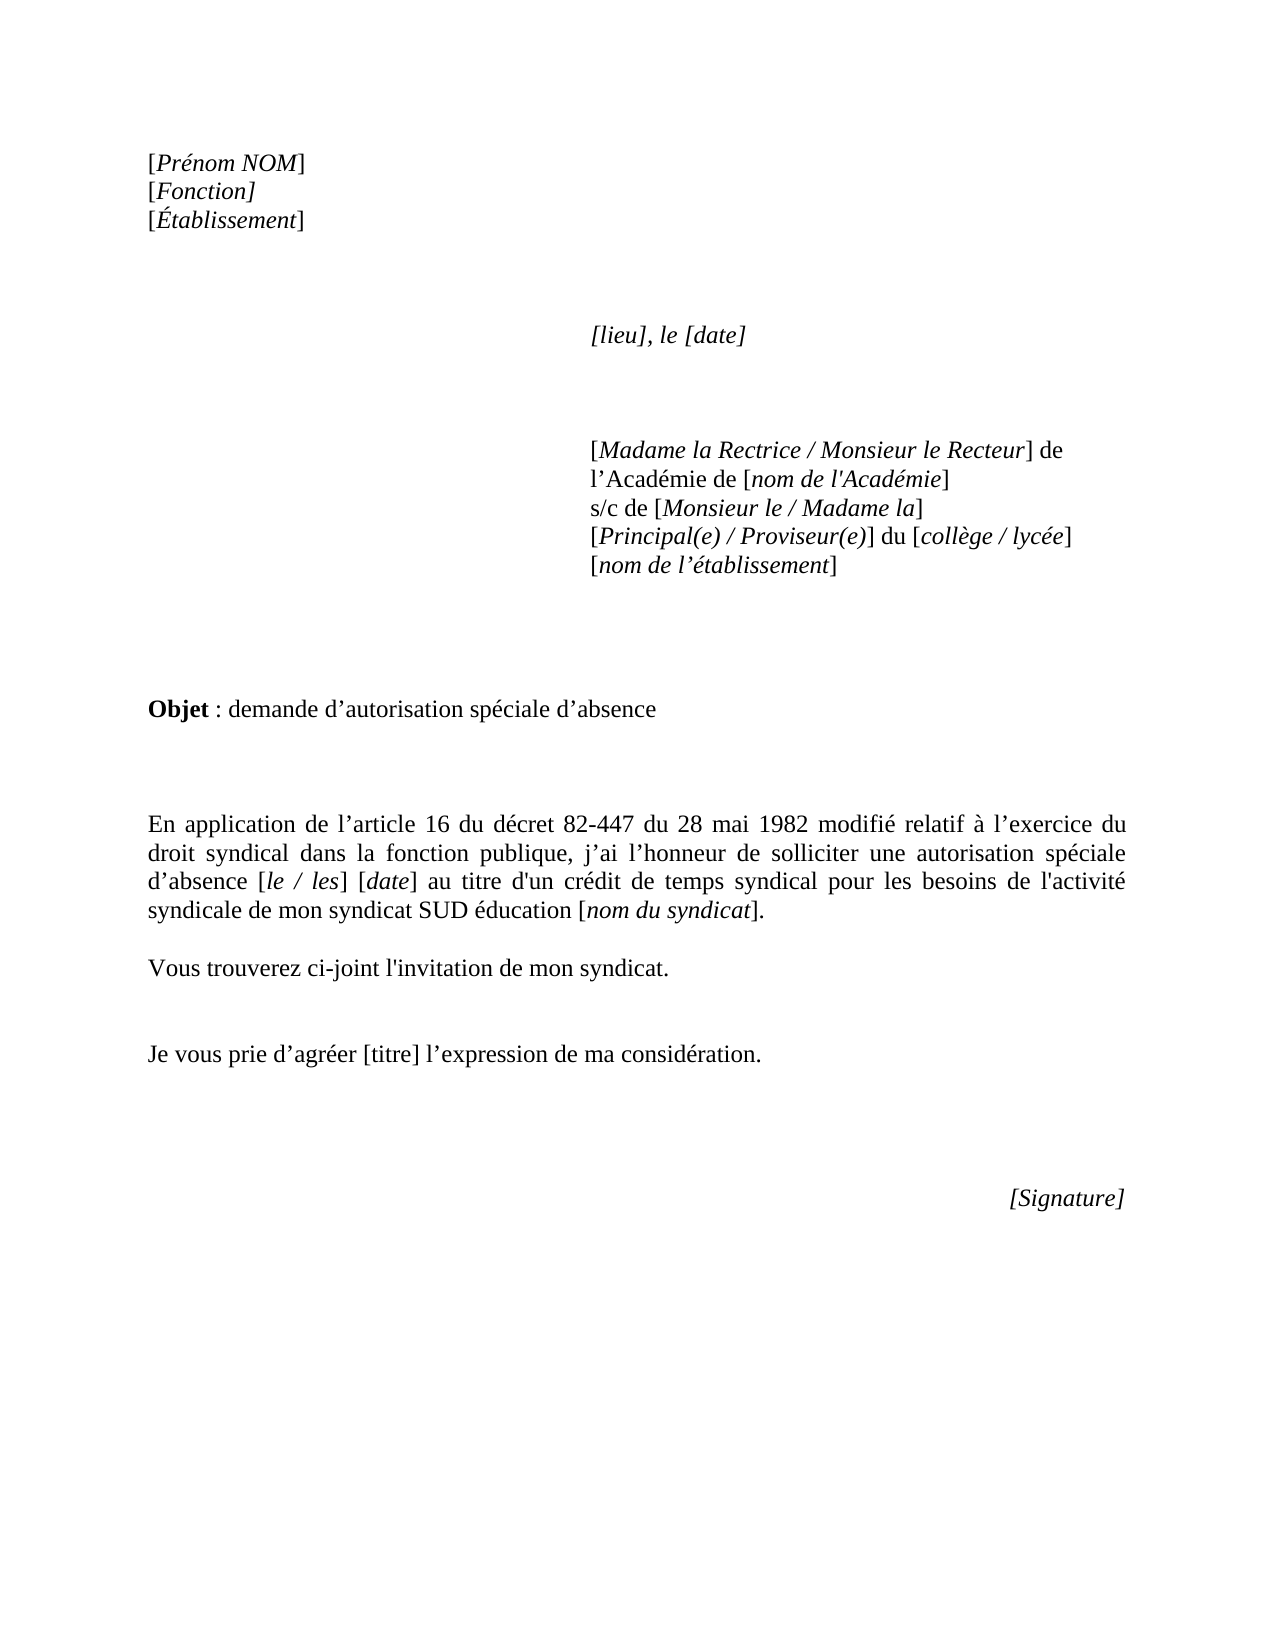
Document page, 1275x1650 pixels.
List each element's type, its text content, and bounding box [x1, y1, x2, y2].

text [Madame la Rectrice / Monsieur le Recteur] de l’Académie de [nom de l'Académie] [590, 435, 1127, 493]
text Objet : demande d’autorisation spéciale d’absence [148, 694, 1127, 723]
text En application de l’article 16 du décret 82-447 du 28 mai 1982 modifié relatif à l’exercice du droit syndical dans la fonction publique, j’ai l’honneur de solliciter une autorisation spéciale d’absence [le / les] [date] au titre d'un crédit de temps syndical pour les besoins de l'activité syndicale de mon syndicat SUD éducation [nom du syndicat]. [148, 809, 1127, 924]
text [lieu], le [date] [148, 320, 1127, 349]
text Vous trouverez ci-joint l'invitation de mon syndicat. [148, 953, 1127, 981]
text [Principal(e) / Proviseur(e)] du [collège / lycée] [nom de l’établissement] [590, 521, 1127, 579]
text [Établissement] [148, 205, 1127, 234]
text Je vous prie d’agréer [titre] l’expression de ma considération. [148, 1039, 1127, 1068]
text s/c de [Monsieur le / Madame la] [516, 493, 1127, 521]
text [Fonction] [148, 176, 1127, 205]
text [Prénom NOM] [148, 148, 1127, 176]
text [Signature] [148, 1183, 1127, 1211]
